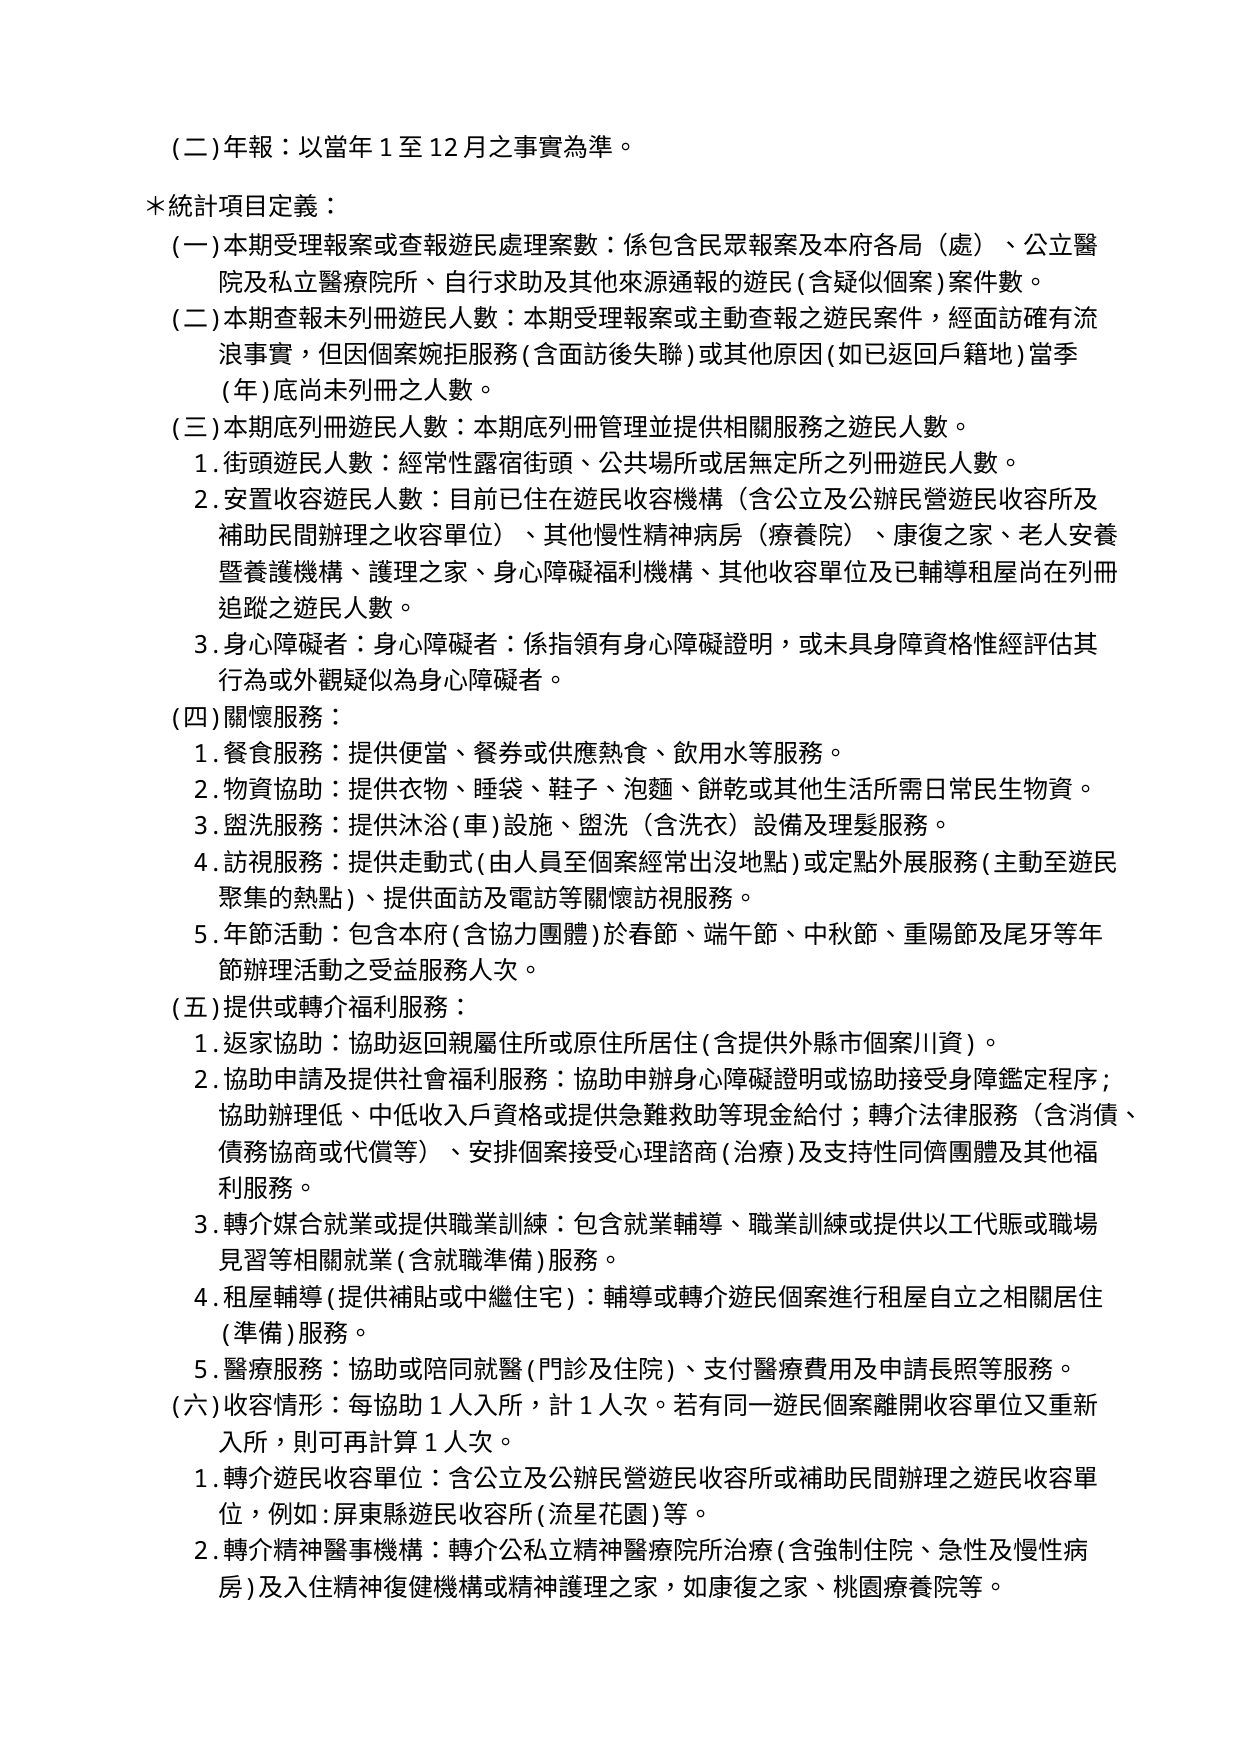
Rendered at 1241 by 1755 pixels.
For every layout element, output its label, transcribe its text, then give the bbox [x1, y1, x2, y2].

text (二)年報：以當年1至12月之事實為準。 [168, 127, 1122, 163]
text 2.物資協助：提供衣物、睡袋、鞋子、泡麵、餅乾或其他生活所需日常民生物資。 [193, 769, 1122, 806]
text 4.租屋輔導(提供補貼或中繼住宅)：輔導或轉介遊民個案進行租屋自立之相關居住(準備)服務。 [193, 1277, 1122, 1349]
text (二)本期查報未列冊遊民人數：本期受理報案或主動查報之遊民案件，經面訪確有流浪事實，但因個案婉拒服務(含面訪後失聯)或其他原因(如已返回戶籍地)當季(年)底尚未列冊之人數。 [168, 298, 1122, 407]
text (四)關懷服務： [168, 697, 1122, 733]
text 1.轉介遊民收容單位：含公立及公辦民營遊民收容所或補助民間辦理之遊民收容單位，例如:屏東縣遊民收容所(流星花園)等。 [193, 1458, 1122, 1531]
text 2.協助申請及提供社會福利服務：協助申辦身心障礙證明或協助接受身障鑑定程序;協助辦理低、中低收入戶資格或提供急難救助等現金給付；轉介法律服務（含消債、債務協商或代償等）、安排個案接受心理諮商(治療)及支持性同儕團體及其他福利服務。 [193, 1059, 1122, 1204]
text (五)提供或轉介福利服務： [168, 987, 1122, 1023]
text 5.醫療服務：協助或陪同就醫(門診及住院)、支付醫療費用及申請長照等服務。 [193, 1349, 1122, 1386]
text 3.身心障礙者：身心障礙者：係指領有身心障礙證明，或未具身障資格惟經評估其行為或外觀疑似為身心障礙者。 [193, 624, 1122, 697]
text 2.安置收容遊民人數：目前已住在遊民收容機構（含公立及公辦民營遊民收容所及補助民間辦理之收容單位）、其他慢性精神病房（療養院）、康復之家、老人安養暨養護機構、護理之家、身心障礙福利機構、其他收容單位及已輔導租屋尚在列冊追蹤之遊民人數。 [193, 479, 1122, 624]
text 3.盥洗服務：提供沐浴(車)設施、盥洗（含洗衣）設備及理髮服務。 [193, 806, 1122, 842]
text ＊統計項目定義： [143, 163, 1122, 226]
text 4.訪視服務：提供走動式(由人員至個案經常出沒地點)或定點外展服務(主動至遊民聚集的熱點)、提供面訪及電訪等關懷訪視服務。 [193, 842, 1122, 914]
text (一)本期受理報案或查報遊民處理案數：係包含民眾報案及本府各局（處）、公立醫院及私立醫療院所、自行求助及其他來源通報的遊民(含疑似個案)案件數。 [168, 226, 1122, 298]
text 5.年節活動：包含本府(含協力團體)於春節、端午節、中秋節、重陽節及尾牙等年節辦理活動之受益服務人次。 [193, 914, 1122, 987]
text 1.餐食服務：提供便當、餐券或供應熱食、飲用水等服務。 [193, 733, 1122, 769]
text 1.返家協助：協助返回親屬住所或原住所居住(含提供外縣市個案川資)。 [193, 1023, 1122, 1059]
text 1.街頭遊民人數：經常性露宿街頭、公共場所或居無定所之列冊遊民人數。 [193, 443, 1122, 479]
text (三)本期底列冊遊民人數：本期底列冊管理並提供相關服務之遊民人數。 [168, 407, 1122, 443]
text 2.轉介精神醫事機構：轉介公私立精神醫療院所治療(含強制住院、急性及慢性病房)及入住精神復健機構或精神護理之家，如康復之家、桃園療養院等。 [193, 1531, 1122, 1603]
text (六)收容情形：每協助1人入所，計1人次。若有同一遊民個案離開收容單位又重新入所，則可再計算1人次。 [168, 1386, 1122, 1458]
text 3.轉介媒合就業或提供職業訓練：包含就業輔導、職業訓練或提供以工代賑或職場見習等相關就業(含就職準備)服務。 [193, 1204, 1122, 1277]
